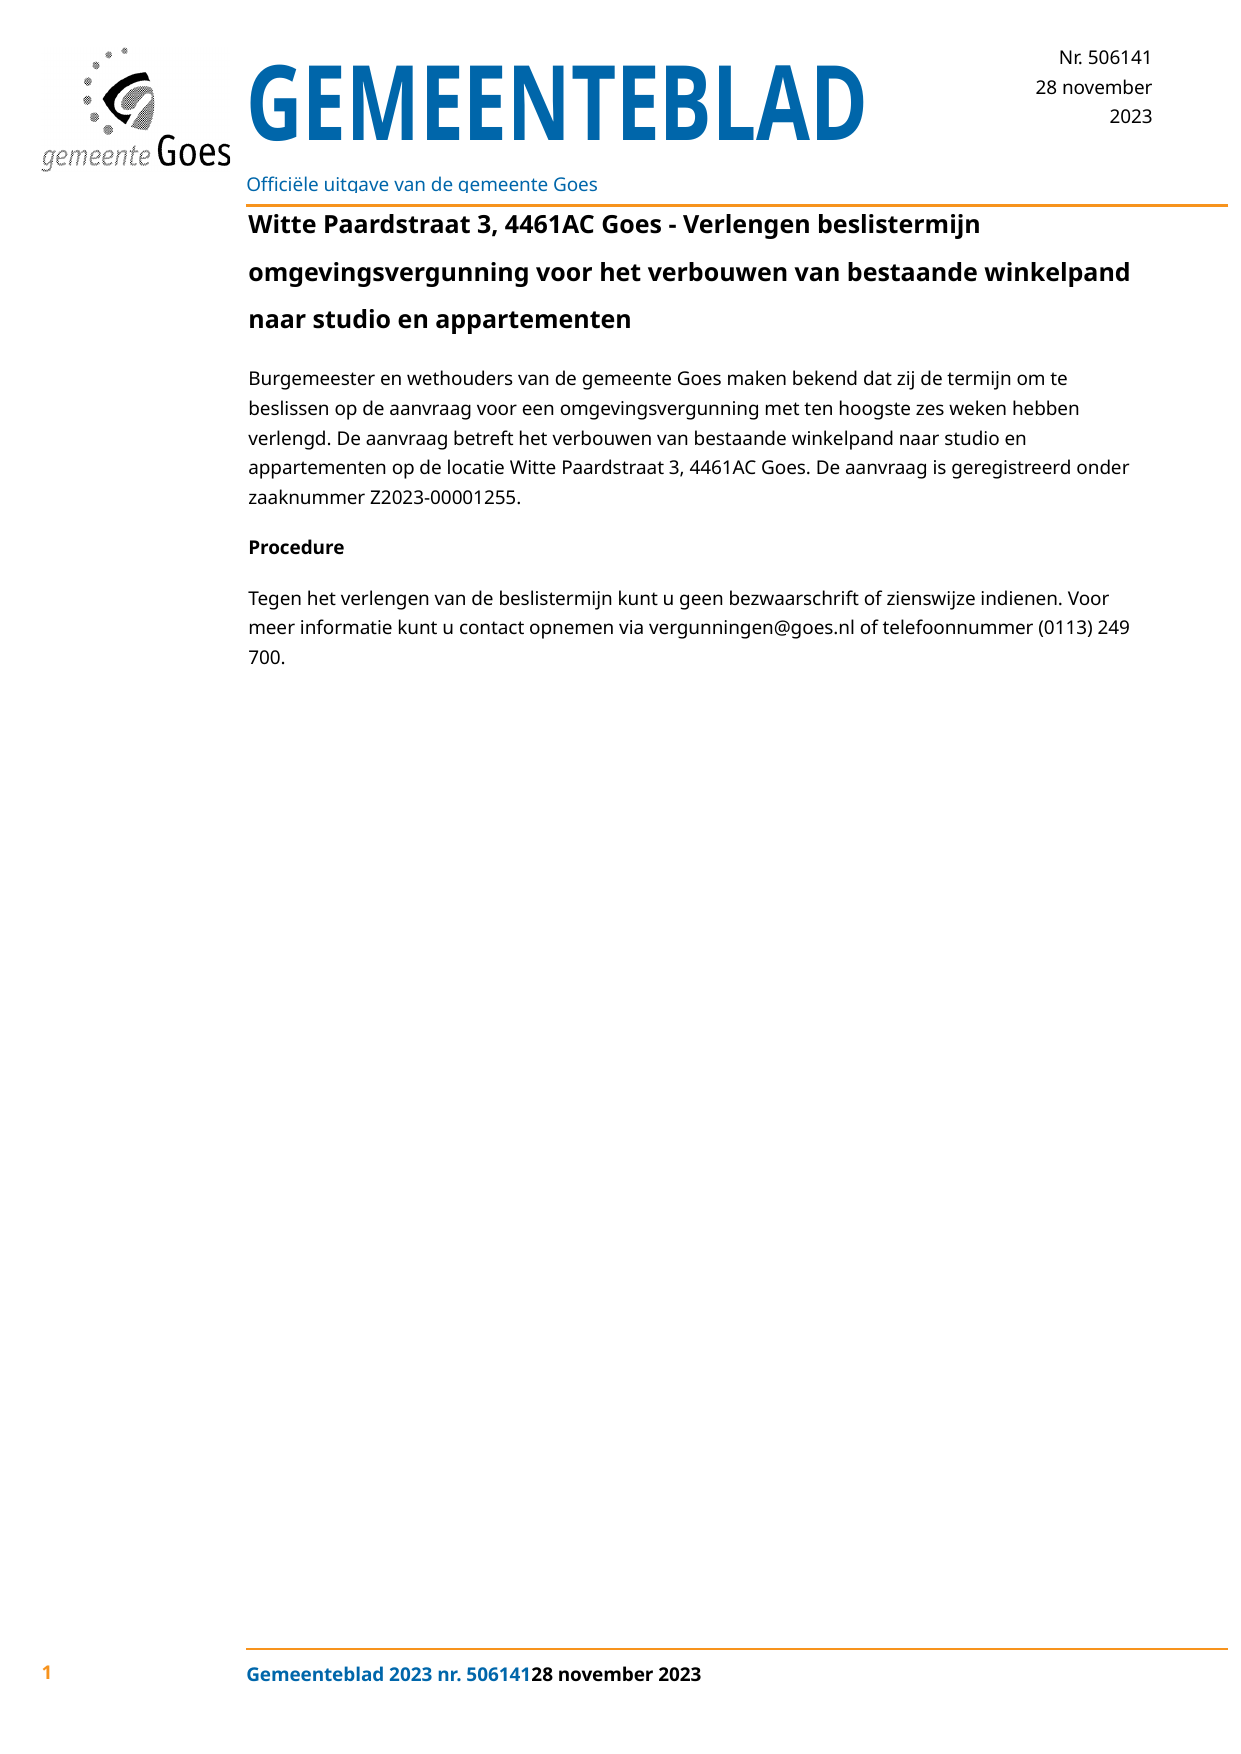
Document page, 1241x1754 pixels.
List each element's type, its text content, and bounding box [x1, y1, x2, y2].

picture [41, 47, 231, 172]
text Witte Paardstraat 3, 4461AC Goes - Verlengen beslistermijn omgevingsvergunning voor het verbouwen van bestaande winkelpand naar studio en appartementen [248, 207, 1152, 336]
text Tegen het verlengen van de beslistermijn kunt u geen bezwaarschrift of zienswijze indienen. Voor meer informatie kunt u contact opnemen via vergunningen@goes.nl of telefoonnummer (0113) 249 700. [248, 585, 1152, 669]
text Procedure [248, 534, 1152, 560]
text Burgemeester en wethouders van de gemeente Goes maken bekend dat zij de termijn om te beslissen op de aanvraag voor een omgevingsvergunning met ten hoogste zes weken hebben verlengd. De aanvraag betreft het verbouwen van bestaande winkelpand naar studio en appartementen op de locatie Witte Paardstraat 3, 4461AC Goes. De aanvraag is geregistreerd onder zaaknummer Z2023-00001255. [248, 366, 1152, 509]
